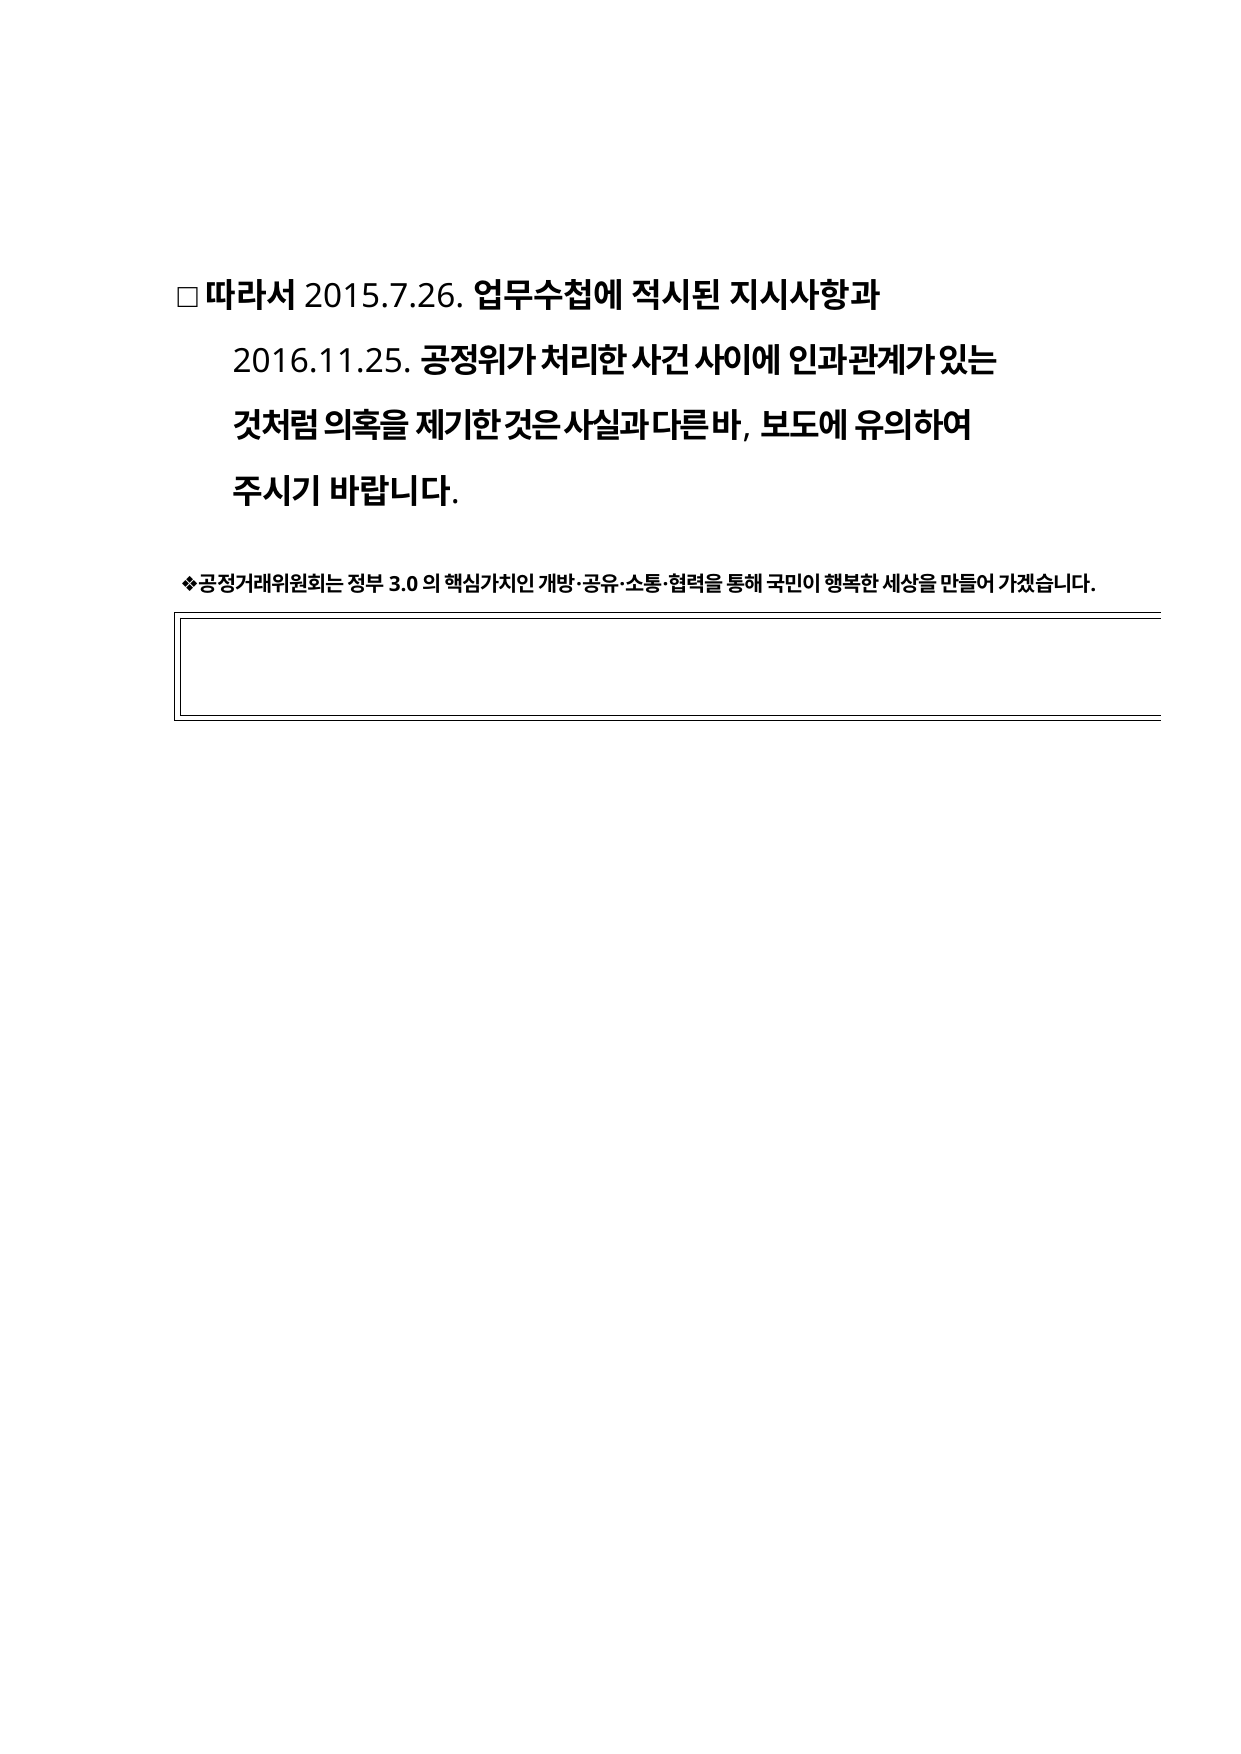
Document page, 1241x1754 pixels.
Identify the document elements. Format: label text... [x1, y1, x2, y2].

table_cell [177, 613, 1161, 715]
table_cell [181, 619, 1161, 715]
text □ 따라서 2015.7.26. 업무수첩에 적시된 지시사항과 2016.11.25. 공정위가 처리한 사건 사이에 인과관계가 있는 것처럼 의혹을 제기한 것은 사실과 다른 바, 보도에 유의하여 주시기 바랍니다. [177, 269, 1050, 513]
table_header ❖공정거래위원회는 정부 3.0의 핵심가치인 개방·공유·소통·협력을 통해 국민이 행복한 세상을 만들어 가겠습니다. [177, 564, 1161, 612]
